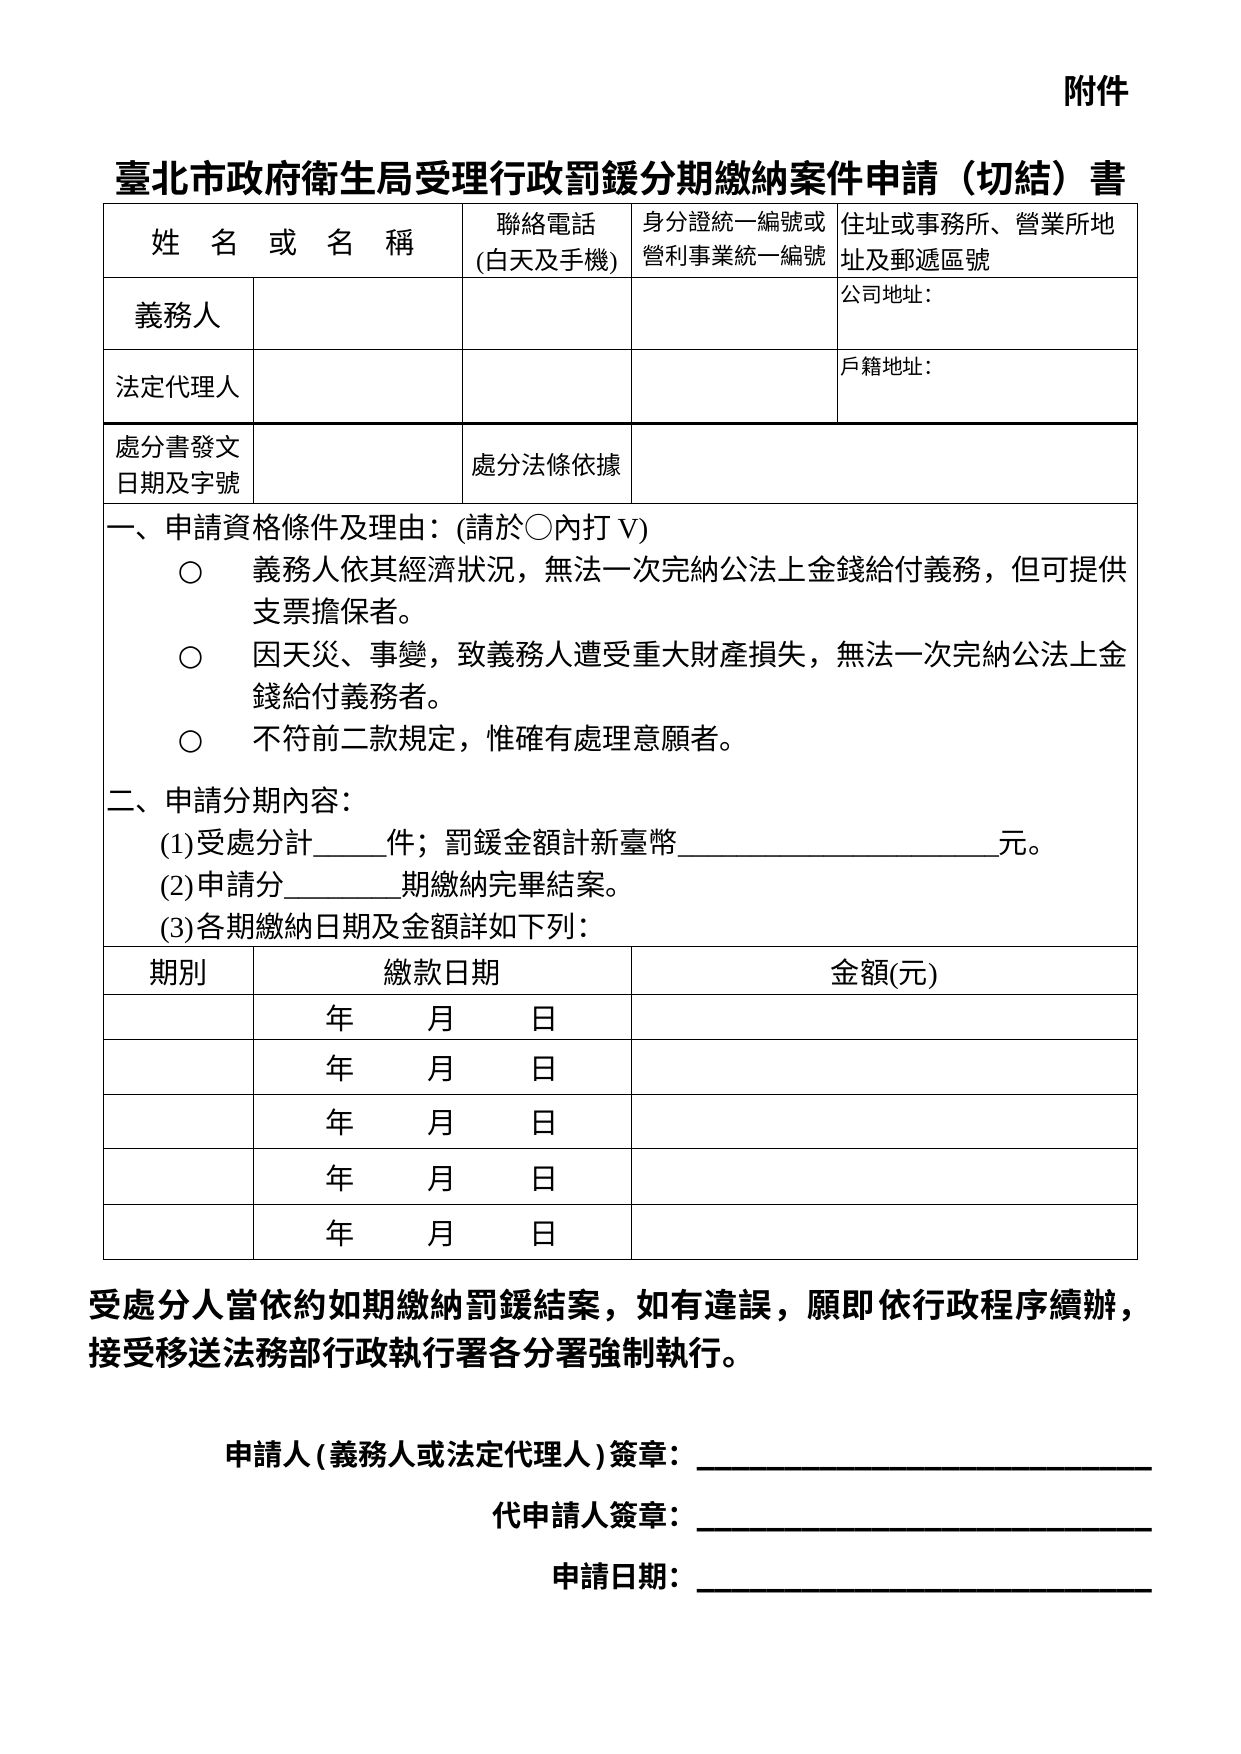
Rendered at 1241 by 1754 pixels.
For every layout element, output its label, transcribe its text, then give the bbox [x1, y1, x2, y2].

table_cell [632, 1205, 1137, 1259]
table_header 姓 名 或 名 稱 [104, 204, 462, 277]
table_cell 戶籍地址： [838, 350, 1137, 422]
text 臺北市政府衛生局受理行政罰鍰分期繳納案件申請（切結）書 [89, 149, 1152, 203]
table_cell [104, 1205, 253, 1259]
table_cell [632, 995, 1137, 1039]
table_cell [104, 1040, 253, 1093]
table_cell [463, 278, 631, 349]
table_cell [632, 1149, 1137, 1204]
table_cell [104, 995, 253, 1039]
text 附件 [941, 64, 1130, 113]
table_cell 法定代理人 [104, 350, 253, 422]
text 代申請人簽章：__________________________ [364, 1492, 1152, 1535]
table_cell 公司地址： [838, 278, 1137, 349]
table_cell [254, 350, 462, 422]
table_cell 金額(元) [632, 947, 1137, 993]
table_header 身分證統一編號或 營利事業統一編號 [632, 204, 837, 277]
table_cell 期別 [104, 947, 253, 993]
table_cell 年 月 日 [254, 1149, 631, 1204]
text 申請日期：__________________________ [364, 1554, 1152, 1596]
table_cell [104, 1095, 253, 1148]
table_cell [632, 350, 837, 422]
table_cell 年 月 日 [254, 1205, 631, 1259]
table_cell [632, 425, 1137, 503]
table_cell 年 月 日 [254, 1040, 631, 1093]
table_cell [463, 350, 631, 422]
text 受處分人當依約如期繳納罰鍰結案，如有違誤，願即依行政程序續辦，接受移送法務部行政執行署各分署強制執行。 [88, 1279, 1152, 1375]
table_header 住址或事務所、營業所地址及郵遞區號 [838, 204, 1137, 277]
text 申請人(義務人或法定代理人)簽章：__________________________ [14, 1431, 1152, 1474]
table_cell [254, 278, 462, 349]
table_cell 處分書發文日期及字號 [104, 425, 253, 503]
table_cell [632, 278, 837, 349]
table_cell 一、申請資格條件及理由：(請於○內打V) 義務人依其經濟狀況，無法一次完納公法上金錢給付義務，但可提供支票擔保者。 因天災、事變，致義務人遭受重大財產損失，無法一次完納公法上金錢給付義務者。 不符前二款規定，惟確有處理意願者。 二、申請分期內容： 受處分計_____件；罰鍰金額計新臺幣______________________元。 申請分________期繳納完畢結案。 各期繳納日期及金額詳如下列： [104, 504, 1137, 946]
table_cell [632, 1095, 1137, 1148]
table_header 聯絡電話 (白天及手機) [463, 204, 631, 277]
table_cell 年 月 日 [254, 1095, 631, 1148]
table_cell [632, 1040, 1137, 1093]
table_cell [254, 425, 462, 503]
table_cell [104, 1149, 253, 1204]
table_cell 年 月 日 [254, 995, 631, 1039]
table_cell 義務人 [104, 278, 253, 349]
table_cell 處分法條依據 [463, 425, 631, 503]
table_cell 繳款日期 [254, 947, 631, 993]
